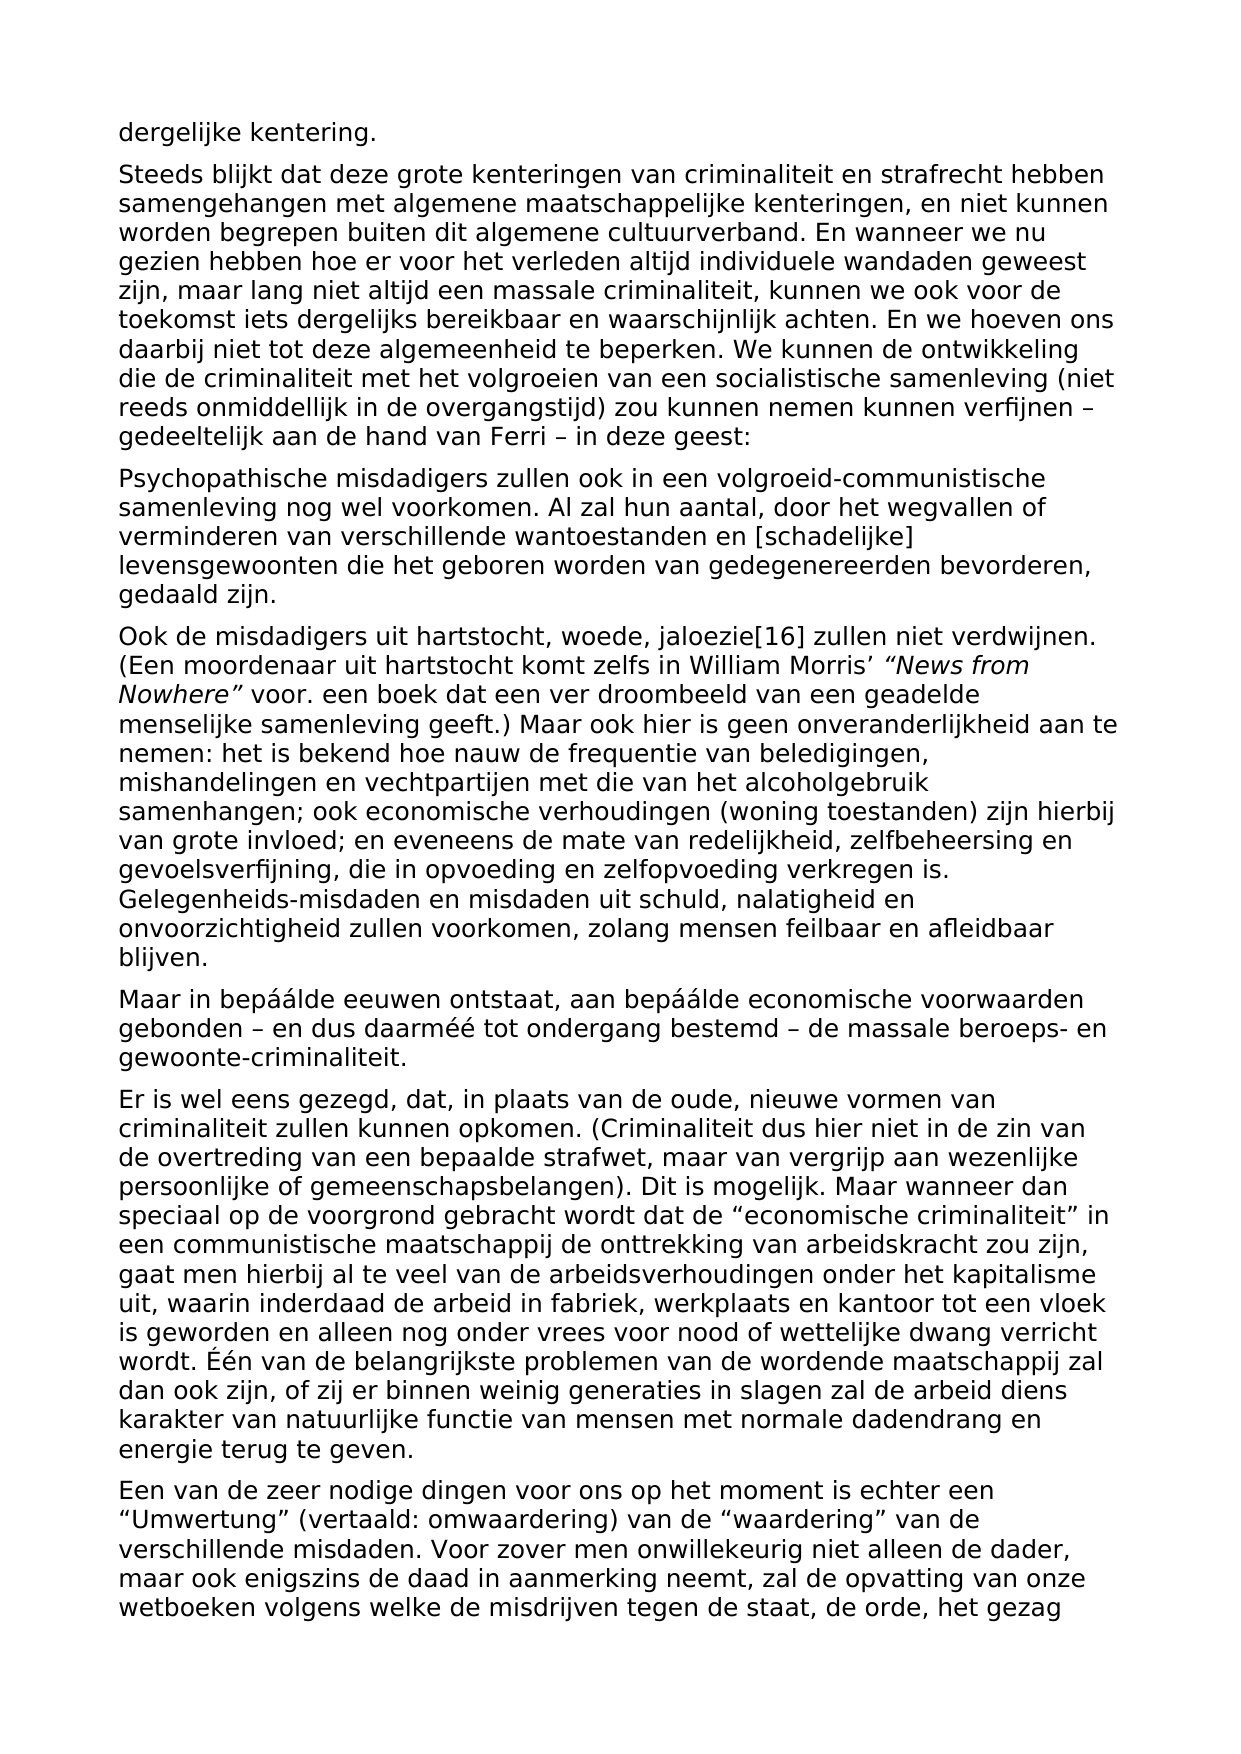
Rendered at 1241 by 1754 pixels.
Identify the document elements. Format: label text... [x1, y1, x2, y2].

text Maar in bepáálde eeuwen ontstaat, aan bepáálde economische voorwaarden gebonden – en dus daarméé tot ondergang bestemd – de massale beroeps- en gewoonte-criminaliteit. [118, 985, 1122, 1072]
text dergelijke kentering. [118, 118, 1122, 147]
text Ook de misdadigers uit hartstocht, woede, jaloezie[16] zullen niet verdwijnen. (Een moordenaar uit hartstocht komt zelfs in William Morris’ “News from Nowhere” voor. een boek dat een ver droombeeld van een geadelde menselijke samenleving geeft.) Maar ook hier is geen onveranderlijkheid aan te nemen: het is bekend hoe nauw de frequentie van beledigingen, mishandelingen en vechtpartijen met die van het alcoholgebruik samenhangen; ook economische verhoudingen (woning toestanden) zijn hierbij van grote invloed; en eveneens de mate van redelijkheid, zelfbeheersing en gevoelsverfijning, die in opvoeding en zelfopvoeding verkregen is. Gelegenheids-misdaden en misdaden uit schuld, nalatigheid en onvoorzichtigheid zullen voorkomen, zolang mensen feilbaar en afleidbaar blijven. [118, 622, 1122, 972]
text Psychopathische misdadigers zullen ook in een volgroeid-communistische samenleving nog wel voorkomen. Al zal hun aantal, door het wegvallen of verminderen van verschillende wantoestanden en [schadelijke] levensgewoonten die het geboren worden van gedegenereerden bevorderen, gedaald zijn. [118, 464, 1122, 610]
text Een van de zeer nodige dingen voor ons op het moment is echter een “Umwertung” (vertaald: omwaardering) van de “waardering” van de verschillende misdaden. Voor zover men onwillekeurig niet alleen de dader, maar ook enigszins de daad in aanmerking neemt, zal de opvatting van onze wetboeken volgens welke de misdrijven tegen de staat, de orde, het gezag [118, 1476, 1122, 1622]
text Er is wel eens gezegd, dat, in plaats van de oude, nieuwe vormen van criminaliteit zullen kunnen opkomen. (Criminaliteit dus hier niet in de zin van de overtreding van een bepaalde strafwet, maar van vergrijp aan wezenlijke persoonlijke of gemeenschapsbelangen). Dit is mogelijk. Maar wanneer dan speciaal op de voorgrond gebracht wordt dat de “economische criminaliteit” in een communistische maatschappij de onttrekking van arbeidskracht zou zijn, gaat men hierbij al te veel van de arbeidsverhoudingen onder het kapitalisme uit, waarin inderdaad de arbeid in fabriek, werkplaats en kantoor tot een vloek is geworden en alleen nog onder vrees voor nood of wettelijke dwang verricht wordt. Één van de belangrijkste problemen van de wordende maatschappij zal dan ook zijn, of zij er binnen weinig generaties in slagen zal de arbeid diens karakter van natuurlijke functie van mensen met normale dadendrang en energie terug te geven. [118, 1085, 1122, 1464]
text Steeds blijkt dat deze grote kenteringen van criminaliteit en strafrecht hebben samengehangen met algemene maatschappelijke kenteringen, en niet kunnen worden begrepen buiten dit algemene cultuurverband. En wanneer we nu gezien hebben hoe er voor het verleden altijd individuele wandaden geweest zijn, maar lang niet altijd een massale criminaliteit, kunnen we ook voor de toekomst iets dergelijks bereikbaar en waarschijnlijk achten. En we hoeven ons daarbij niet tot deze algemeenheid te beperken. We kunnen de ontwikkeling die de criminaliteit met het volgroeien van een socialistische samenleving (niet reeds onmiddellijk in de overgangstijd) zou kunnen nemen kunnen verfijnen – gedeeltelijk aan de hand van Ferri – in deze geest: [118, 160, 1122, 451]
